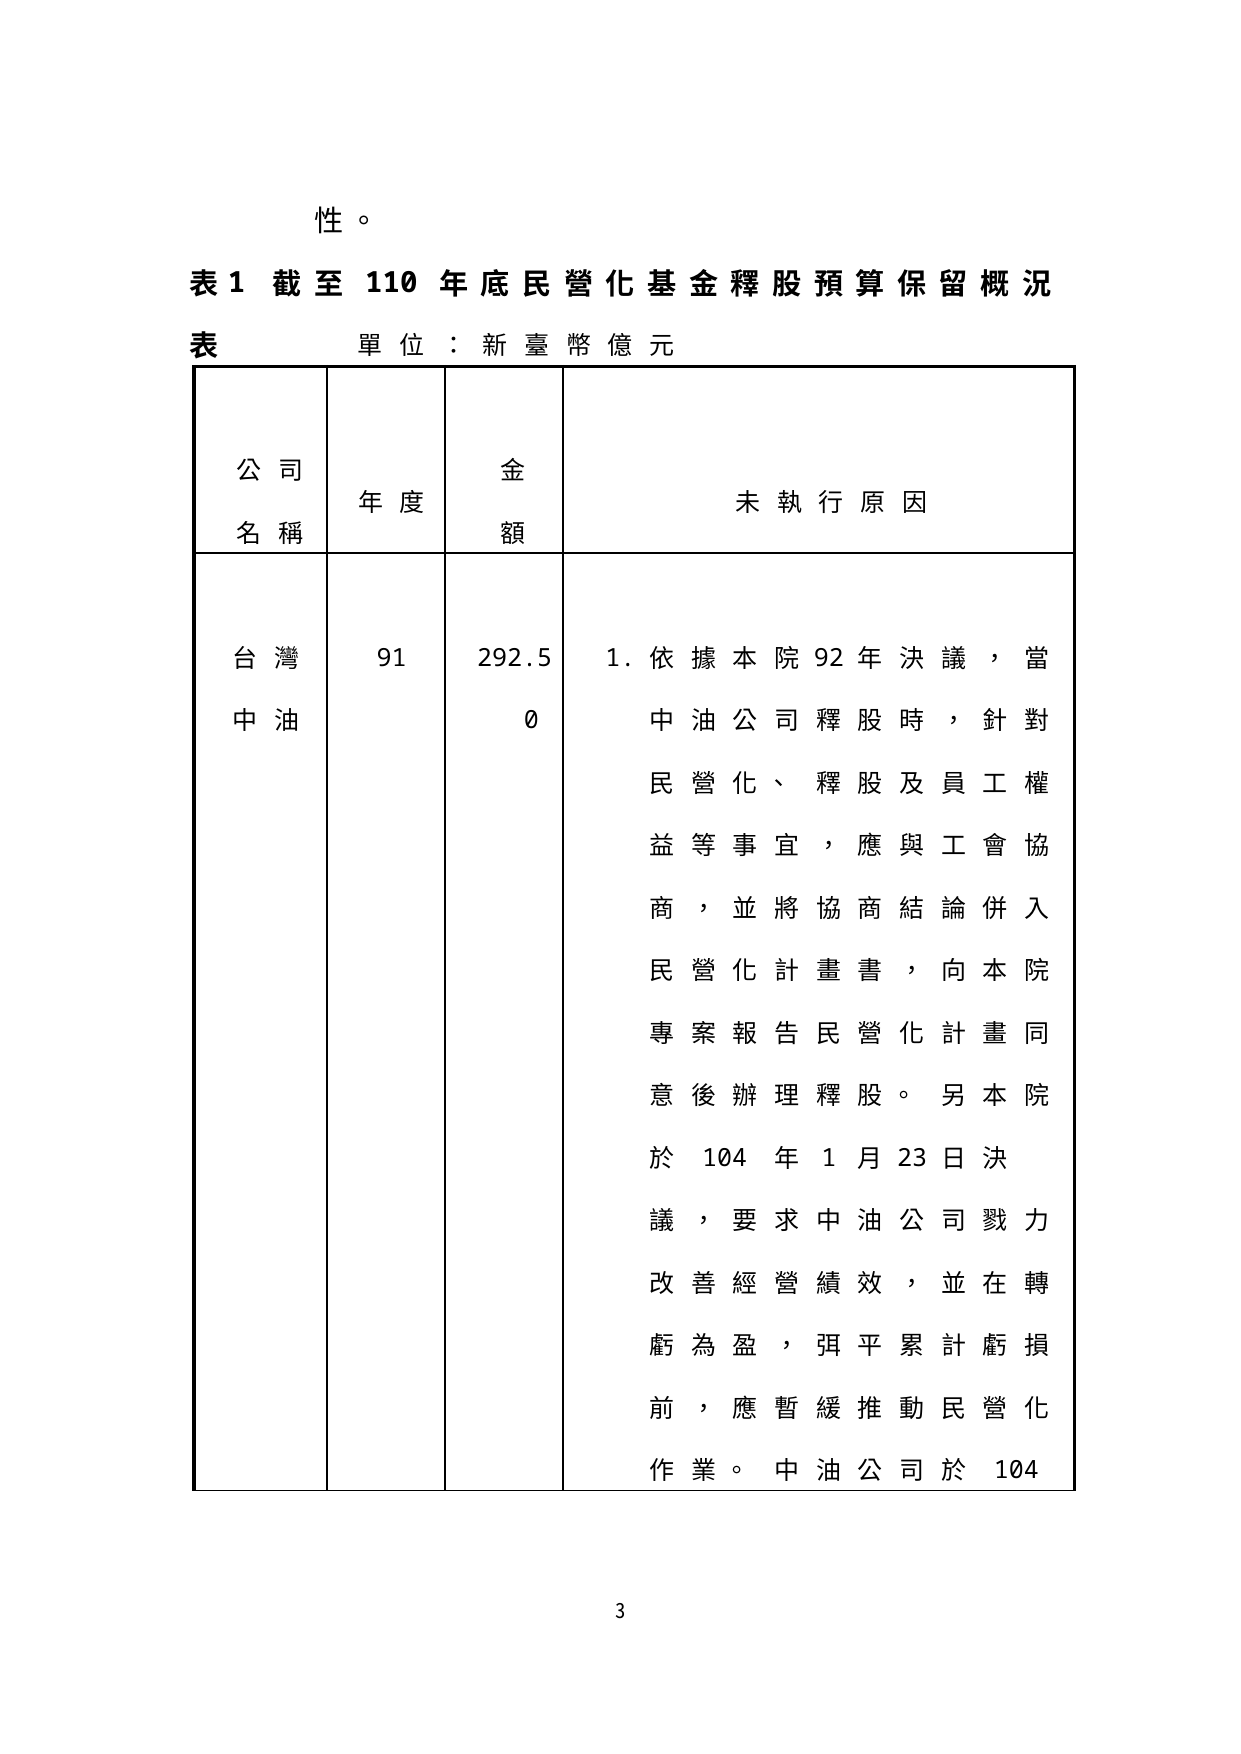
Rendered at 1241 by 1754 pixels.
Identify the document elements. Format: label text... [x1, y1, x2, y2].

table_cell 1.依據本院92年決議，當中油公司釋股時，針對民營化、釋股及員工權益等事宜，應與工會協商，並將協商結論併入民營化計畫書，向本院專案報告民營化計畫同意後辦理釋股。另本院於104年1月23日決議，要求中油公司戮力改善經營績效，並在轉虧為盈，弭平累計虧損前，應暫緩推動民營化作業。中油公司於104 [564, 554, 1073, 1490]
table_header 金額 [446, 368, 562, 552]
table_cell 91 [328, 554, 444, 1490]
text 表1 截至110年底民營化基金釋股預算保留概況表 單位：新臺幣億元 [183, 240, 1058, 365]
table_header 公司名稱 [196, 368, 326, 552]
table_header 未執行原因 [564, 368, 1073, 552]
table_cell 台灣中油 [196, 554, 326, 1490]
text (二)截至110年底止民營化基金決算之釋股預算保留數，列有中油公司、中鋼公司、中央再保險公司、臺鹽公司及台電公司等合計628.32億餘元，前述釋股預算保留除已逾決算法第7條規定之4年期限外，亦均已保留逾10年(詳表1)。據民營化基金說明資料，110年度除中央再保險公司曾進行釋股作業外，其餘釋股預算保留者，如中油公司及台電公司之釋股涉及油價、電價等民生議題，鑑於財政及經濟環境均已大幅變遷，且尚需與工會溝通或涉及電力市場自由化、供電穩定與台灣產業發展，影響層面及程度均需審慎評估；臺鹽公司正配合政策積極推動綠能及新南向政策，暫未執行釋股預算；中鋼公司依據行政院函示，同意暫時停止辦理釋股作業，惟釋股預算經核定後仍暫維持保留。準此，上述釋股預算編列距今多年，於短期內釋股可能性恐不高，允宜持續檢討保留之必要性。 [242, 177, 1058, 240]
table_header 年度 [328, 368, 444, 552]
table_cell 292.50 [446, 554, 562, 1490]
